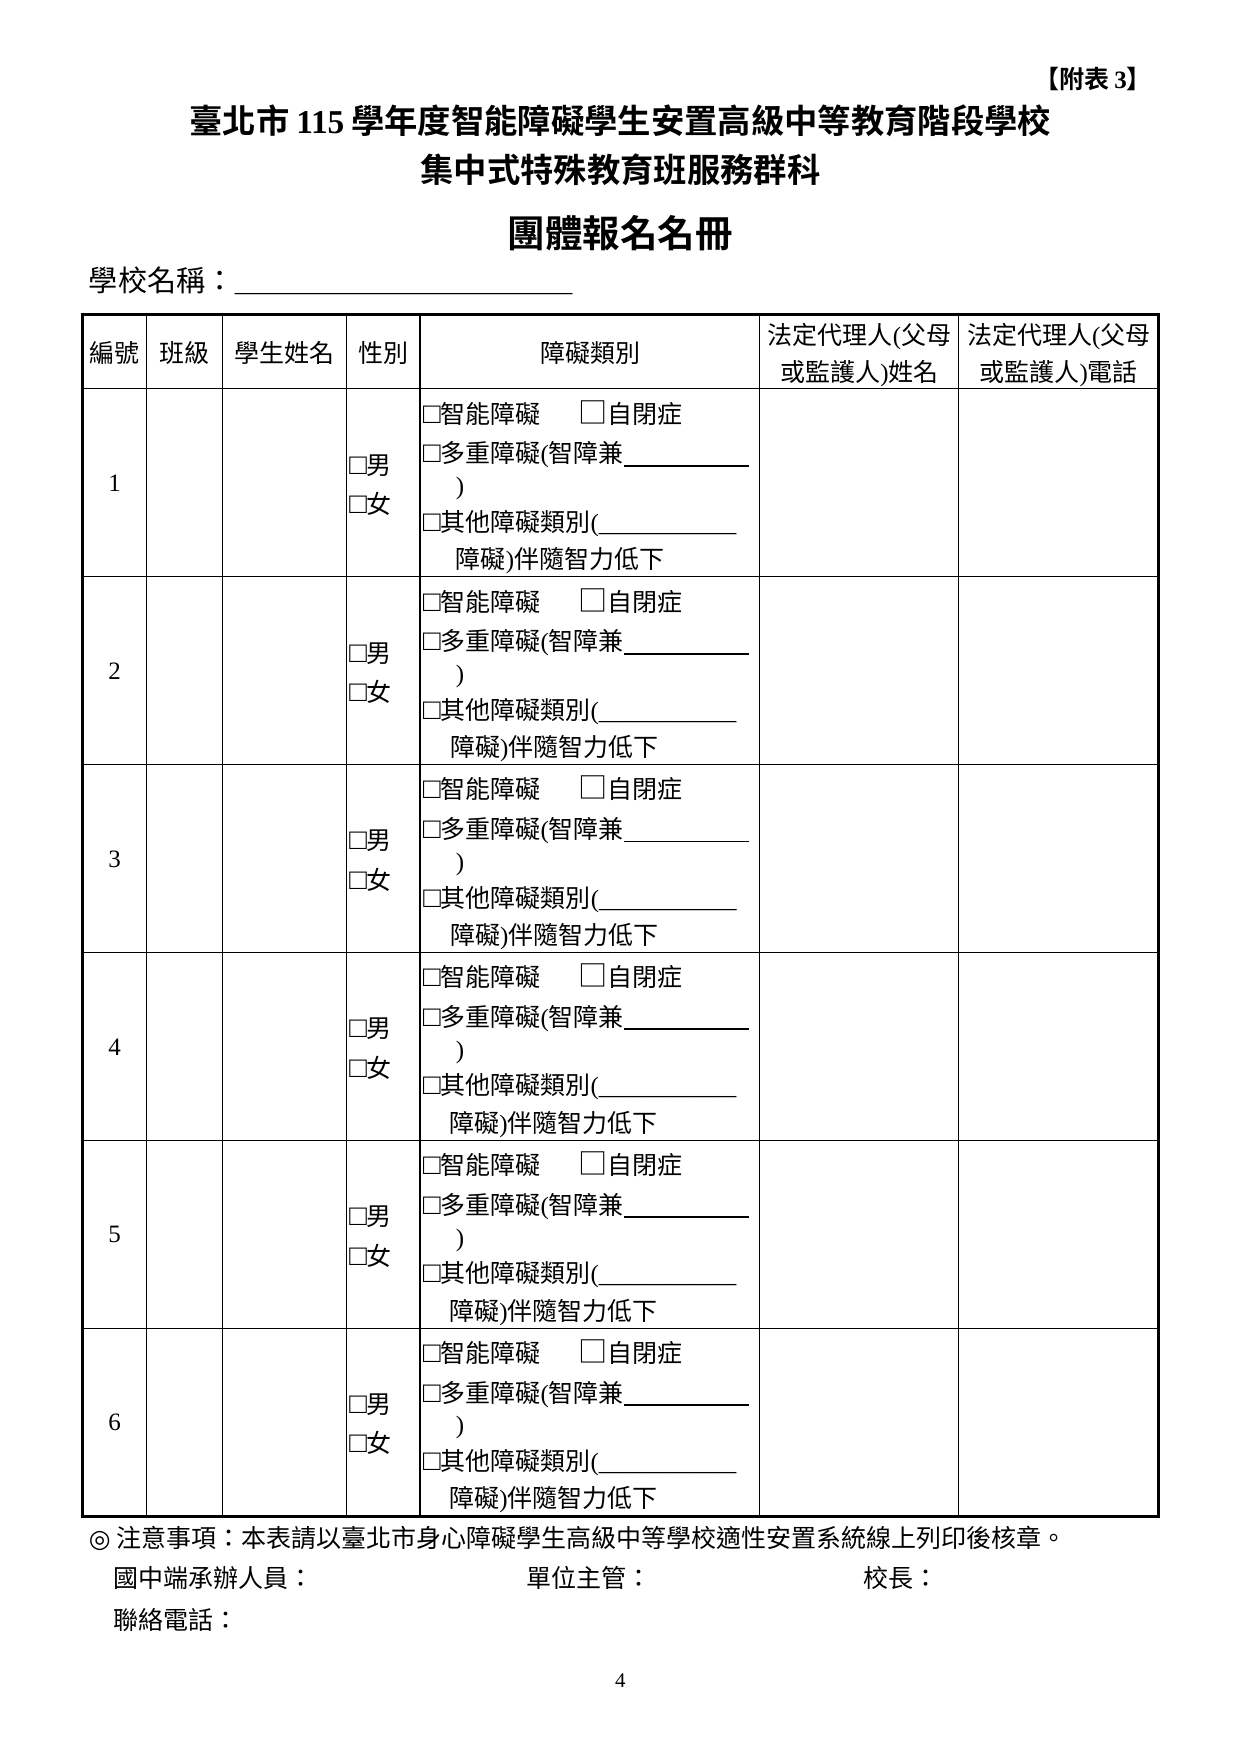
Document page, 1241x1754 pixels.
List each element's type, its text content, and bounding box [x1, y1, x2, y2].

table_cell □男 □女 [347, 765, 419, 952]
table_header 性別 [347, 316, 419, 388]
table_cell [959, 1141, 1157, 1327]
text 國中端承辦人員： 單位主管： 校長： [89, 1554, 1152, 1596]
table_cell [223, 389, 346, 576]
table_cell □男 □女 [347, 389, 419, 576]
table_header 學生姓名 [223, 316, 346, 388]
text 臺北市115學年度智能障礙學生安置高級中等教育階段學校 [89, 95, 1152, 143]
table_cell □男 □女 [347, 1329, 419, 1515]
table_cell [147, 953, 222, 1139]
table_cell □智能障礙 □自閉症 □多重障礙(智障兼 ) □其他障礙類別(___________障礙)伴隨智力低下 [421, 577, 759, 764]
table_header 編號 [84, 316, 146, 388]
table_cell [760, 577, 958, 764]
table_cell [147, 389, 222, 576]
table_cell □男 □女 [347, 1141, 419, 1327]
table_header 障礙類別 [421, 316, 759, 388]
table_cell 2 [84, 577, 146, 764]
table_cell 1 [84, 389, 146, 576]
table_cell [760, 953, 958, 1139]
text 學校名稱：___________________________ [89, 258, 1152, 300]
table_header 班級 [147, 316, 222, 388]
table_cell [959, 953, 1157, 1139]
table_cell □智能障礙 □自閉症 □多重障礙(智障兼 ) □其他障礙類別(___________障礙)伴隨智力低下 [421, 389, 759, 576]
text 聯絡電話： [89, 1596, 1152, 1638]
table_cell [959, 765, 1157, 952]
table_header 法定代理人(父母或監護人)電話 [959, 316, 1157, 388]
table_cell [147, 1141, 222, 1327]
table_cell 3 [84, 765, 146, 952]
table_cell [760, 1329, 958, 1515]
table_cell [223, 953, 346, 1139]
table_cell [223, 765, 346, 952]
table_cell □智能障礙 □自閉症 □多重障礙(智障兼 ) □其他障礙類別(___________障礙)伴隨智力低下 [421, 1141, 759, 1327]
table_cell 5 [84, 1141, 146, 1327]
text 【附表3】 [89, 59, 1152, 95]
table_cell [223, 1141, 346, 1327]
table_cell [959, 1329, 1157, 1515]
table_cell □智能障礙 □自閉症 □多重障礙(智障兼 ) □其他障礙類別(___________障礙)伴隨智力低下 [421, 1329, 759, 1515]
table_cell □男 □女 [347, 953, 419, 1139]
table_cell [760, 1141, 958, 1327]
text ◎ 注意事項：本表請以臺北市身心障礙學生高級中等學校適性安置系統線上列印後核章。 [89, 1518, 1140, 1554]
text 集中式特殊教育班服務群科 [89, 143, 1152, 192]
table_cell [959, 389, 1157, 576]
table_cell □智能障礙 □自閉症 □多重障礙(智障兼 ) □其他障礙類別(___________障礙)伴隨智力低下 [421, 953, 759, 1139]
table_cell □智能障礙 □自閉症 □多重障礙(智障兼 ) □其他障礙類別(___________障礙)伴隨智力低下 [421, 765, 759, 952]
text 團體報名名冊 [89, 204, 1152, 258]
table_cell [223, 1329, 346, 1515]
table_cell [147, 765, 222, 952]
table_cell 4 [84, 953, 146, 1139]
table_header 法定代理人(父母或監護人)姓名 [760, 316, 958, 388]
table_cell □男 □女 [347, 577, 419, 764]
table_cell [760, 389, 958, 576]
table_cell [147, 577, 222, 764]
table_cell 6 [84, 1329, 146, 1515]
table_cell [147, 1329, 222, 1515]
table_cell [959, 577, 1157, 764]
table_cell [760, 765, 958, 952]
table_cell [223, 577, 346, 764]
